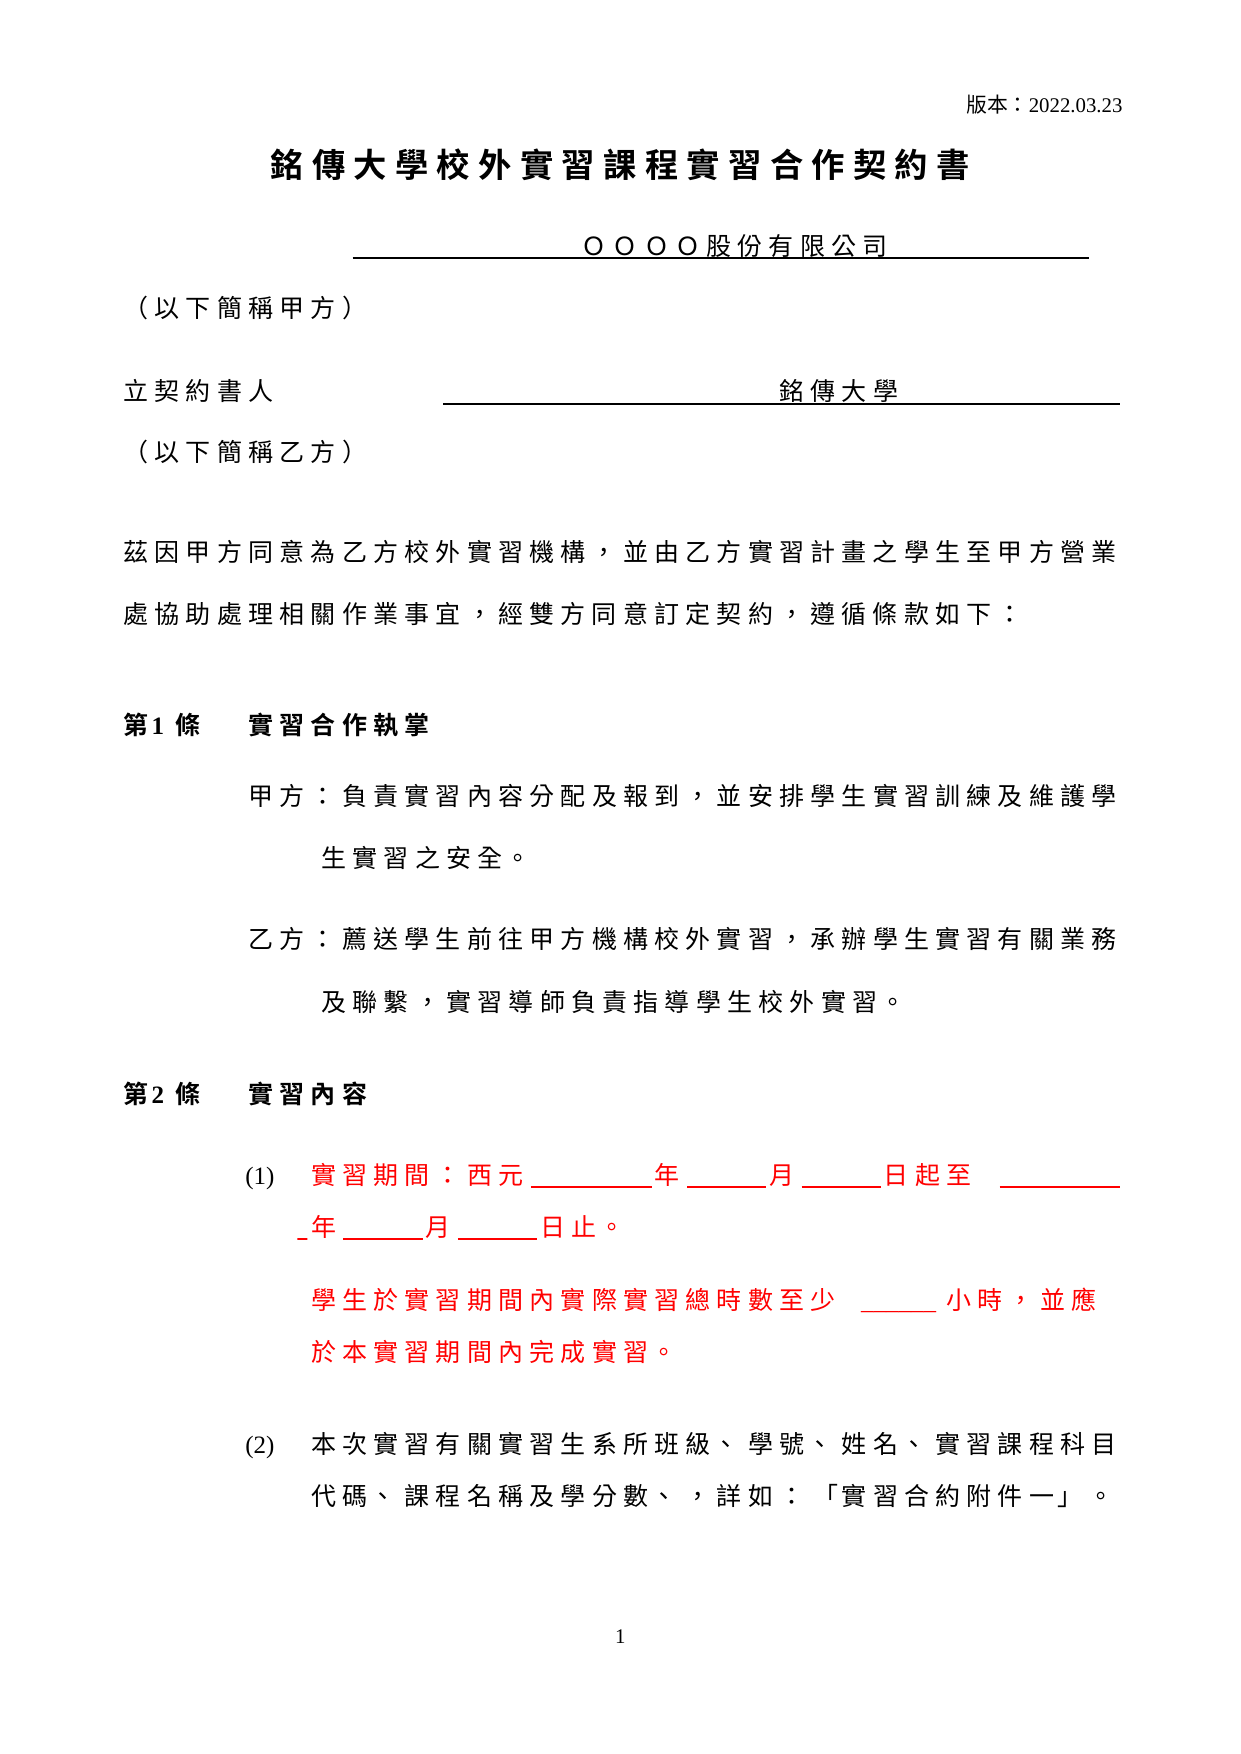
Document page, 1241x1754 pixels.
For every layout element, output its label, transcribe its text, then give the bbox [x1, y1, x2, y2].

list 實習合作執掌 [120, 671, 1120, 734]
list 實習內容 [120, 1040, 1120, 1103]
text ＯＯＯＯ股份有限公司 （以下簡稱甲方） [120, 203, 1120, 328]
list 本次實習有關實習生系所班級、學號、姓名、實習課程科目代碼、課程名稱及學分數、，詳如：「實習合約附件一」。 [238, 1390, 1120, 1515]
text 銘傳大學校外實習課程實習合作契約書 [120, 121, 1120, 184]
text 乙方：薦送學生前往甲方機構校外實習，承辦學生實習有關業務及聯繫，實習導師負責指導學生校外實習。 [238, 896, 1120, 1021]
text 茲因甲方同意為乙方校外實習機構，並由乙方實習計畫之學生至甲方營業處協助處理相關作業事宜，經雙方同意訂定契約，遵循條款如下： [120, 509, 1120, 634]
text 甲方：負責實習內容分配及報到，並安排學生實習訓練及維護學生實習之安全。 [238, 753, 1120, 878]
list 實習期間：西元 年 月 日起至 年 月 日止。 學生於實習期間內實際實習總時數至少 ______ 小時，並應於本實習期間內完成實習。 [238, 1121, 1120, 1371]
text 立契約書人 銘傳大學 （以下簡稱乙方） [120, 346, 1120, 471]
